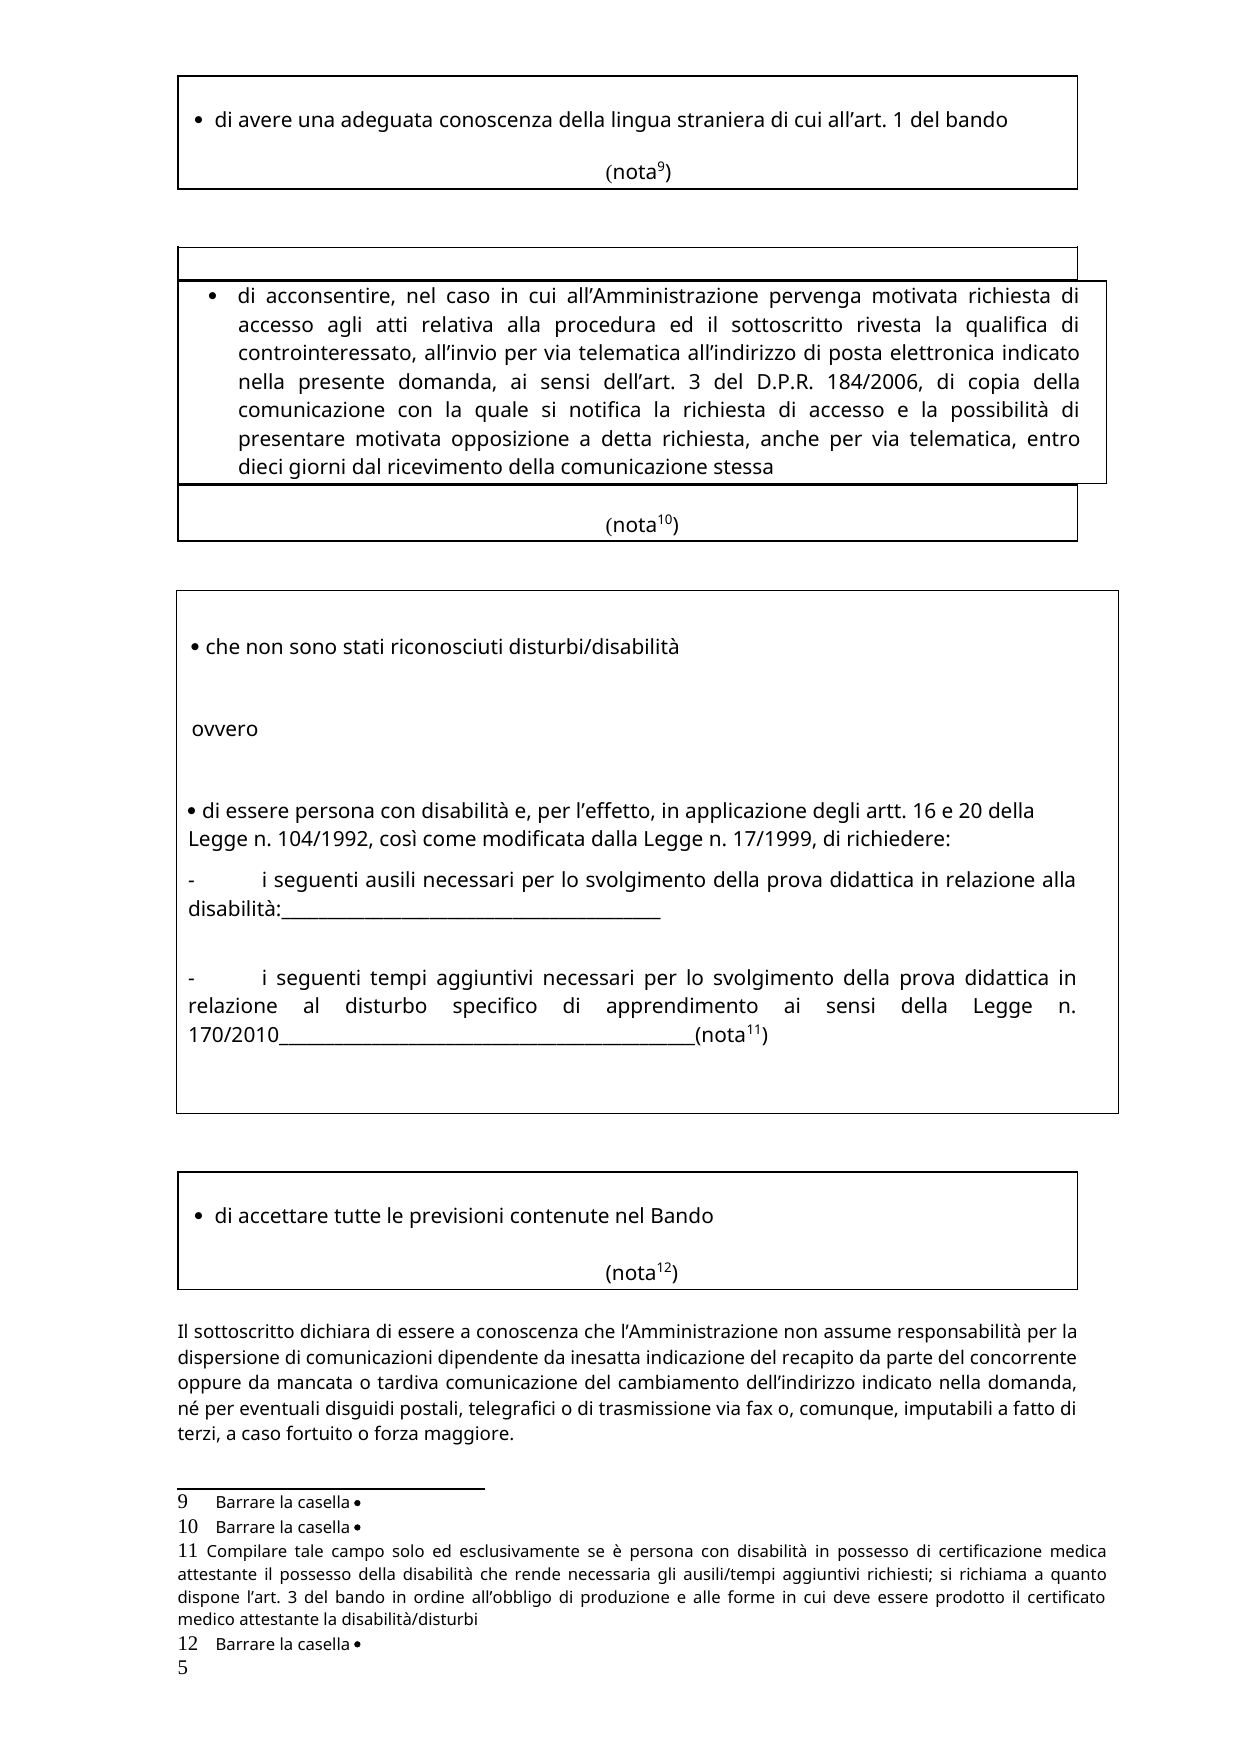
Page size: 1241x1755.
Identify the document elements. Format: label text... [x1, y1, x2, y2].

text Il sottoscritto dichiara di essere a conoscenza che l’Amministrazione non assume responsabilità per la dispersione di comunicazioni dipendente da inesatta indicazione del recapito da parte del concorrente oppure da mancata o tardiva comunicazione del cambiamento dell’indirizzo indicato nella domanda, né per eventuali disguidi postali, telegrafici o di trasmissione via fax o, comunque, imputabili a fatto di terzi, a caso fortuito o forza maggiore. [177, 1319, 1078, 1446]
subtitle  di acconsentire, nel caso in cui all’Amministrazione pervenga motivata richiesta di accesso agli atti relativa alla procedura ed il sottoscritto rivesta la qualifica di controinteressato, all’invio per via telematica all’indirizzo di posta elettronica indicato nella presente domanda, ai sensi dell’art. 3 del D.P.R. 184/2006, di copia della comunicazione con la quale si notifica la richiesta di accesso e la possibilità di presentare motivata opposizione a detta richiesta, anche per via telematica, entro dieci giorni dal ricevimento della comunicazione stessa [179, 282, 1106, 483]
subtitle (nota) [179, 486, 1077, 540]
text Barrare la casella  [177, 1631, 1107, 1655]
subtitle (nota) [179, 132, 1077, 188]
table_header  che non sono stati riconosciuti disturbi/disabilità ovvero  di essere persona con disabilità e, per l’effetto, in applicazione degli artt. 16 e 20 della Legge n. 104/1992, così come modificata dalla Legge n. 17/1999, di richiedere: i seguenti ausili necessari per lo svolgimento della prova didattica in relazione alla disabilità:_________________________________________ i seguenti tempi aggiuntivi necessari per lo svolgimento della prova didattica in relazione al disturbo specifico di apprendimento ai sensi della Legge n. 170/2010_____________________________________________(nota) [177, 591, 1118, 1113]
text Barrare la casella  [177, 1514, 1107, 1538]
subtitle  di avere una adeguata conoscenza della lingua straniera di cui all’art. 1 del bando [179, 103, 1077, 132]
subtitle (nota) [179, 1228, 1077, 1289]
text Barrare la casella  [177, 1489, 1107, 1514]
subtitle  di accettare tutte le previsioni contenute nel Bando [179, 1200, 1077, 1228]
